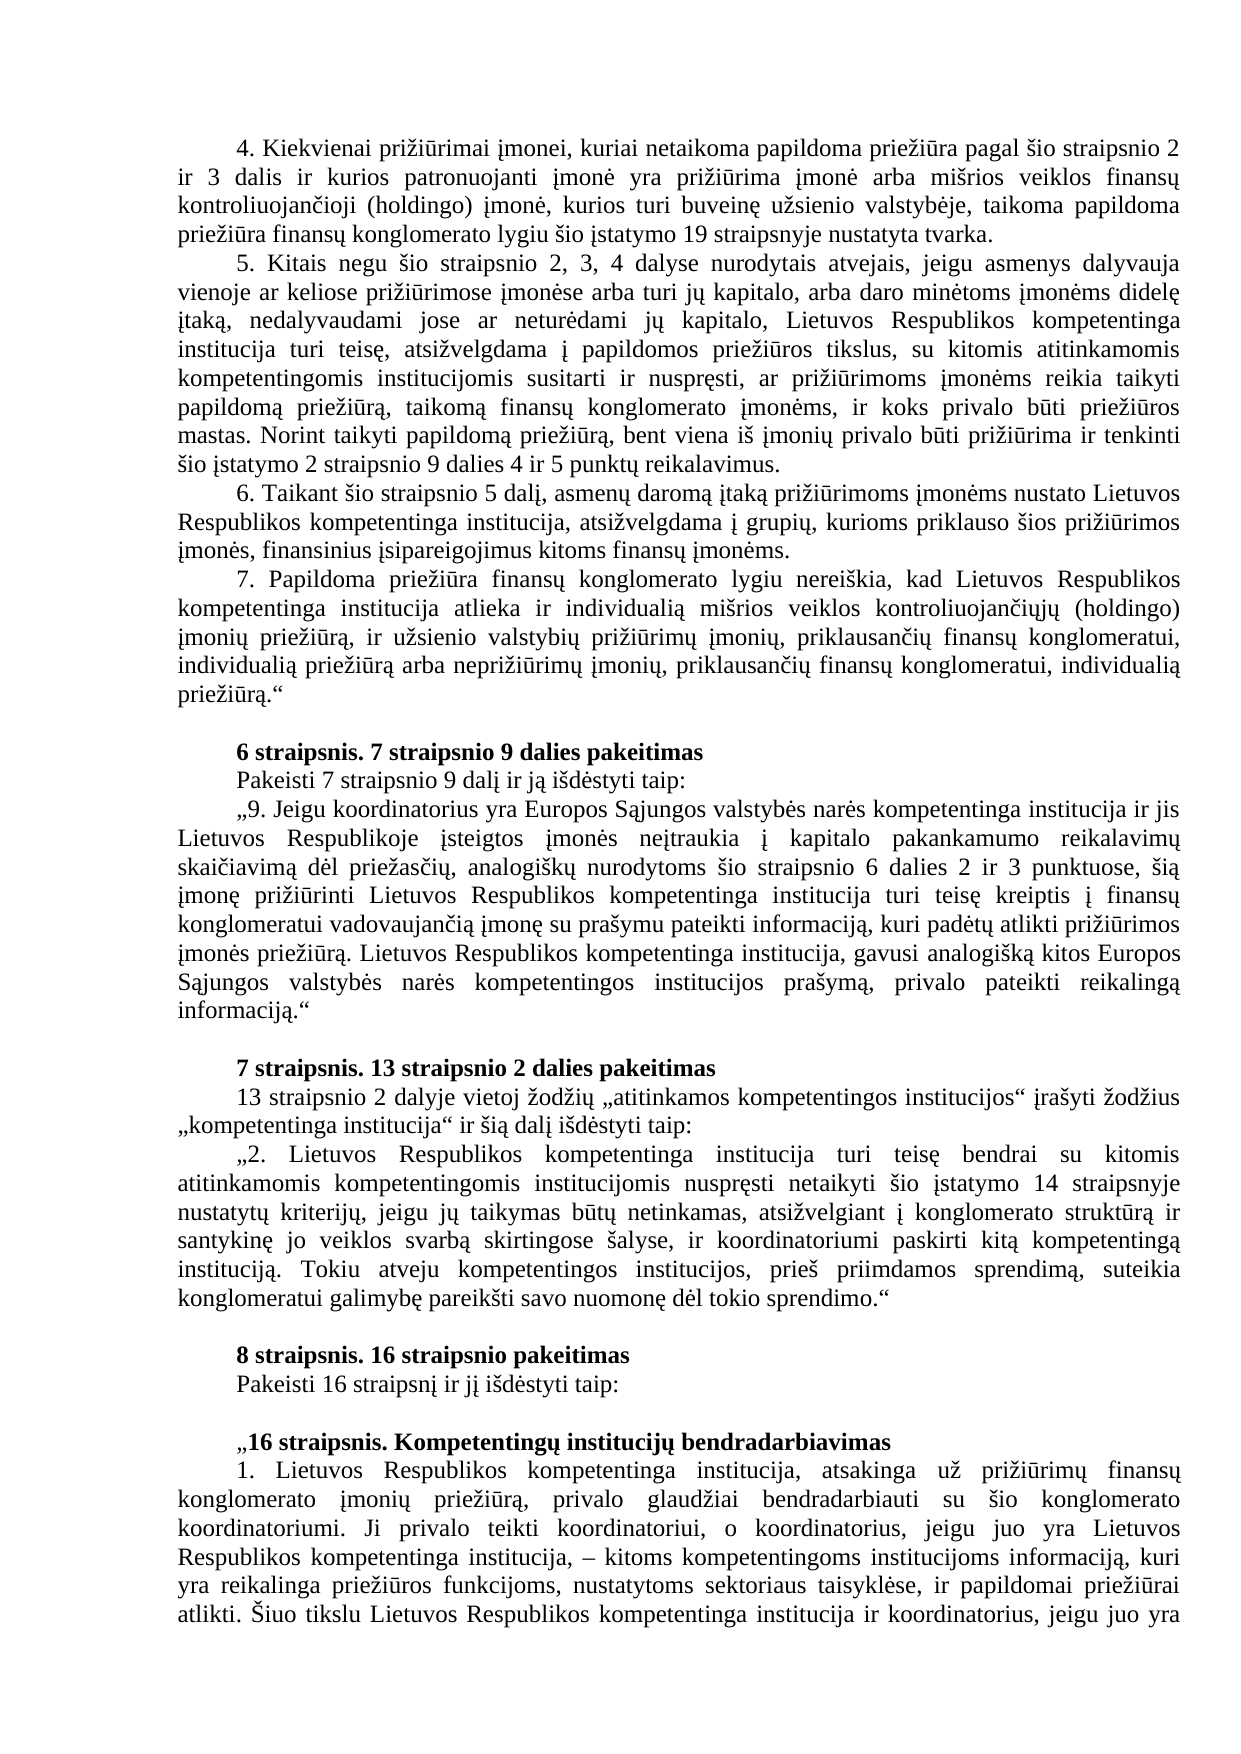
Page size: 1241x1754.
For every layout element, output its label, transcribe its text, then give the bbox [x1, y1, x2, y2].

text „16 straipsnis. Kompetentingų institucijų bendradarbiavimas [177, 1427, 1181, 1455]
text 6 straipsnis. 7 straipsnio 9 dalies pakeitimas [177, 737, 1181, 765]
text 8 straipsnis. 16 straipsnio pakeitimas [177, 1340, 1181, 1369]
text „2. Lietuvos Respublikos kompetentinga institucija turi teisę bendrai su kitomis atitinkamomis kompetentingomis institucijomis nuspręsti netaikyti šio įstatymo 14 straipsnyje nustatytų kriterijų, jeigu jų taikymas būtų netinkamas, atsižvelgiant į konglomerato struktūrą ir santykinę jo veiklos svarbą skirtingose šalyse, ir koordinatoriumi paskirti kitą kompetentingą instituciją. Tokiu atveju kompetentingos institucijos, prieš priimdamos sprendimą, suteikia konglomeratui galimybę pareikšti savo nuomonę dėl tokio sprendimo.“ [177, 1139, 1181, 1312]
text 13 straipsnio 2 dalyje vietoj žodžių „atitinkamos kompetentingos institucijos“ įrašyti žodžius „kompetentinga institucija“ ir šią dalį išdėstyti taip: [177, 1082, 1181, 1139]
text „9. Jeigu koordinatorius yra Europos Sąjungos valstybės narės kompetentinga institucija ir jis Lietuvos Respublikoje įsteigtos įmonės neįtraukia į kapitalo pakankamumo reikalavimų skaičiavimą dėl priežasčių, analogiškų nurodytoms šio straipsnio 6 dalies 2 ir 3 punktuose, šią įmonę prižiūrinti Lietuvos Respublikos kompetentinga institucija turi teisę kreiptis į finansų konglomeratui vadovaujančią įmonę su prašymu pateikti informaciją, kuri padėtų atlikti prižiūrimos įmonės priežiūrą. Lietuvos Respublikos kompetentinga institucija, gavusi analogišką kitos Europos Sąjungos valstybės narės kompetentingos institucijos prašymą, privalo pateikti reikalingą informaciją.“ [177, 794, 1181, 1024]
text Pakeisti 7 straipsnio 9 dalį ir ją išdėstyti taip: [177, 765, 1181, 794]
text 4. Kiekvienai prižiūrimai įmonei, kuriai netaikoma papildoma priežiūra pagal šio straipsnio 2 ir 3 dalis ir kurios patronuojanti įmonė yra prižiūrima įmonė arba mišrios veiklos finansų kontroliuojančioji (holdingo) įmonė, kurios turi buveinę užsienio valstybėje, taikoma papildoma priežiūra finansų konglomerato lygiu šio įstatymo 19 straipsnyje nustatyta tvarka. [177, 133, 1181, 248]
text Pakeisti 16 straipsnį ir jį išdėstyti taip: [177, 1369, 1181, 1398]
text 5. Kitais negu šio straipsnio 2, 3, 4 dalyse nurodytais atvejais, jeigu asmenys dalyvauja vienoje ar keliose prižiūrimose įmonėse arba turi jų kapitalo, arba daro minėtoms įmonėms didelę įtaką, nedalyvaudami jose ar neturėdami jų kapitalo, Lietuvos Respublikos kompetentinga institucija turi teisę, atsižvelgdama į papildomos priežiūros tikslus, su kitomis atitinkamomis kompetentingomis institucijomis susitarti ir nuspręsti, ar prižiūrimoms įmonėms reikia taikyti papildomą priežiūrą, taikomą finansų konglomerato įmonėms, ir koks privalo būti priežiūros mastas. Norint taikyti papildomą priežiūrą, bent viena iš įmonių privalo būti prižiūrima ir tenkinti šio įstatymo 2 straipsnio 9 dalies 4 ir 5 punktų reikalavimus. [177, 248, 1181, 478]
text 6. Taikant šio straipsnio 5 dalį, asmenų daromą įtaką prižiūrimoms įmonėms nustato Lietuvos Respublikos kompetentinga institucija, atsižvelgdama į grupių, kurioms priklauso šios prižiūrimos įmonės, finansinius įsipareigojimus kitoms finansų įmonėms. [177, 478, 1181, 564]
text 1. Lietuvos Respublikos kompetentinga institucija, atsakinga už prižiūrimų finansų konglomerato įmonių priežiūrą, privalo glaudžiai bendradarbiauti su šio konglomerato koordinatoriumi. Ji privalo teikti koordinatoriui, o koordinatorius, jeigu juo yra Lietuvos Respublikos kompetentinga institucija, – kitoms kompetentingoms institucijoms informaciją, kuri yra reikalinga priežiūros funkcijoms, nustatytoms sektoriaus taisyklėse, ir papildomai priežiūrai atlikti. Šiuo tikslu Lietuvos Respublikos kompetentinga institucija ir koordinatorius, jeigu juo yra [177, 1455, 1181, 1628]
text 7 straipsnis. 13 straipsnio 2 dalies pakeitimas [177, 1053, 1181, 1082]
text 7. Papildoma priežiūra finansų konglomerato lygiu nereiškia, kad Lietuvos Respublikos kompetentinga institucija atlieka ir individualią mišrios veiklos kontroliuojančiųjų (holdingo) įmonių priežiūrą, ir užsienio valstybių prižiūrimų įmonių, priklausančių finansų konglomeratui, individualią priežiūrą arba neprižiūrimų įmonių, priklausančių finansų konglomeratui, individualią priežiūrą.“ [177, 564, 1181, 708]
